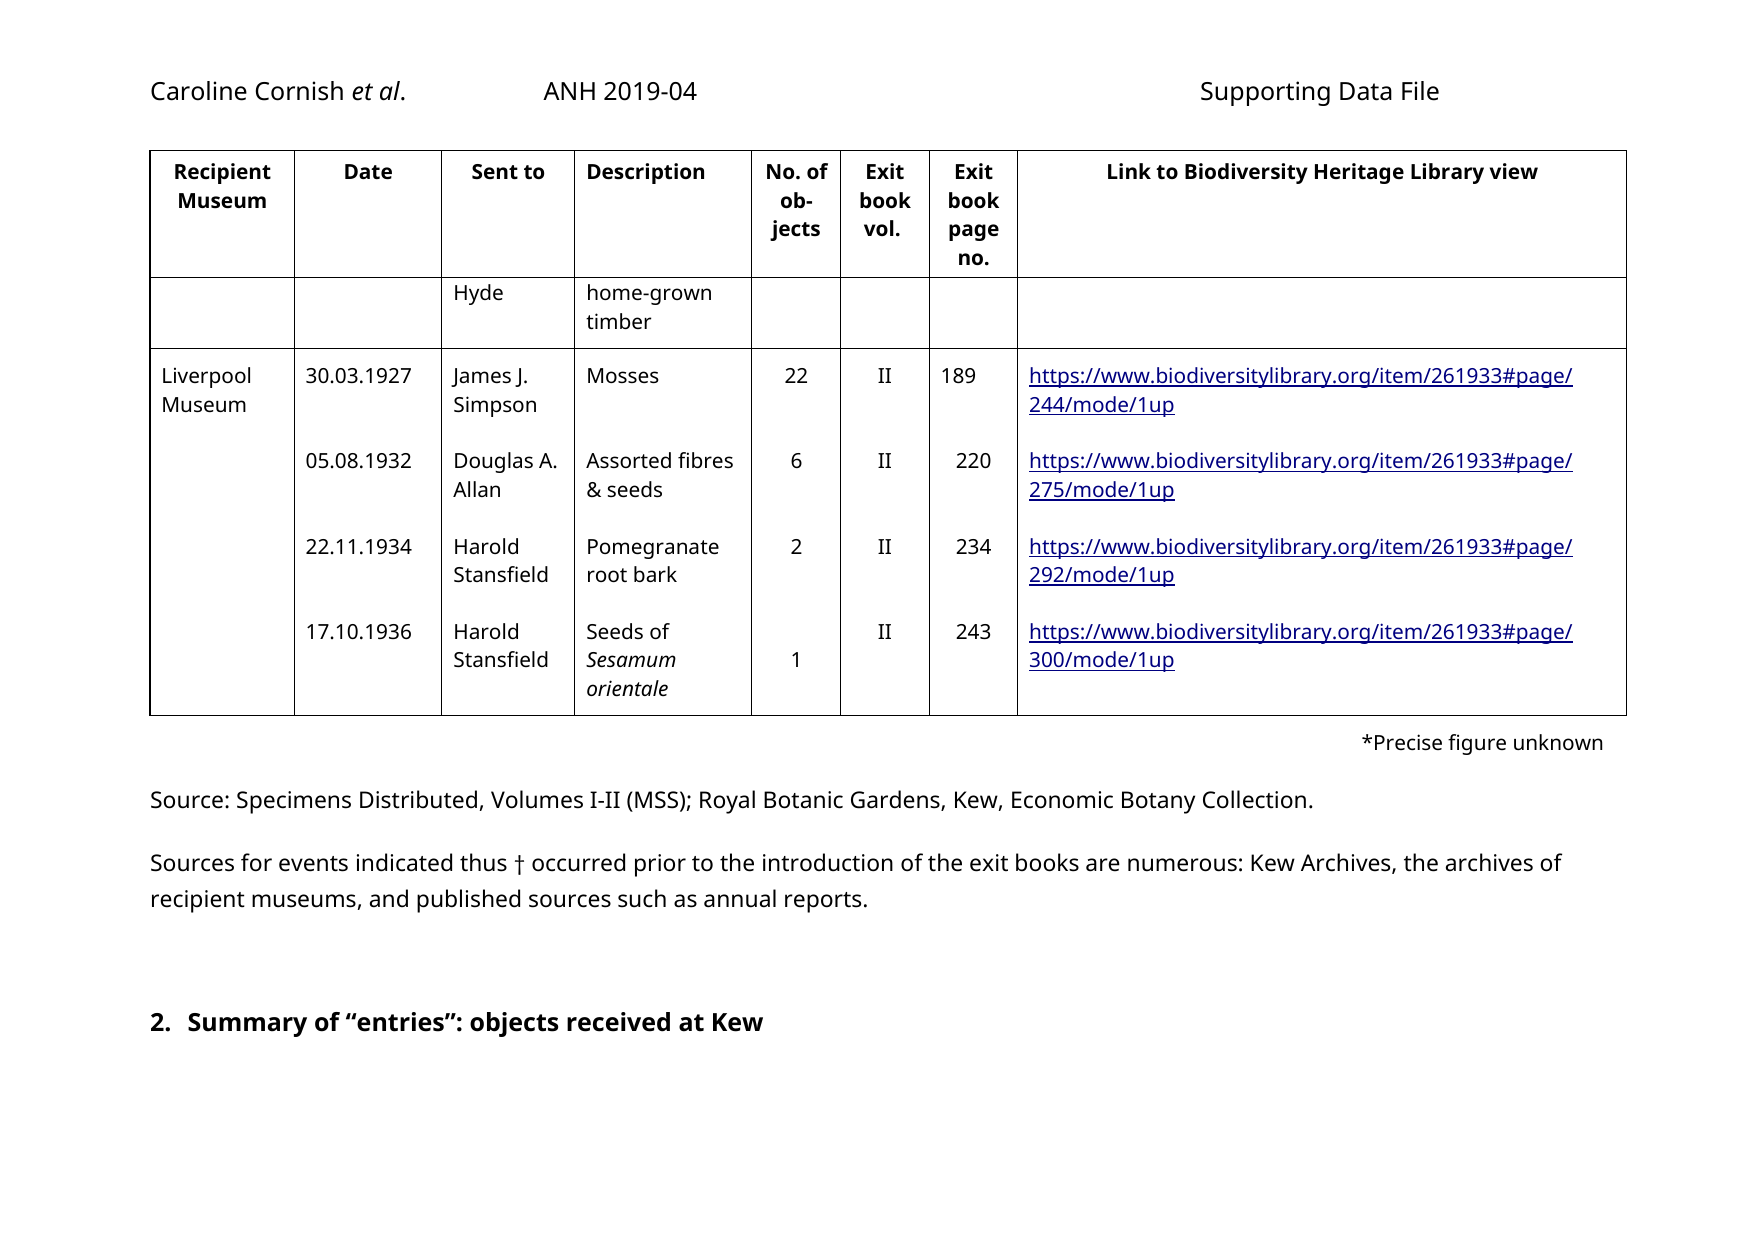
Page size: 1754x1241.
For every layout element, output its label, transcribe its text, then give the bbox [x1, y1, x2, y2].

table_cell https://www.biodiversitylibrary.org/item/261933#page/244/mode/1up https://www.biodiversitylibrary.org/item/261933#page/275/mode/1up https://www.biodiversitylibrary.org/item/261933#page/292/mode/1up https://www.biodiversitylibrary.org/item/261933#page/300/mode/1up [1018, 349, 1626, 715]
table_header Date [295, 151, 441, 277]
text Sources for events indicated thus † occurred prior to the introduction of the exit books are numerous: Kew Archives, the archives of recipient museums, and published sources such as annual reports. [150, 847, 1604, 914]
table_cell [151, 278, 294, 348]
table_cell [752, 278, 840, 348]
list Summary of “entries”: objects received at Kew [150, 1004, 1604, 1038]
table_cell [930, 278, 1017, 348]
table_cell II II II II [841, 349, 929, 715]
table_header No. of ob-jects [752, 151, 840, 277]
table_header Sent to [442, 151, 574, 277]
table_cell home-grown timber [575, 278, 751, 348]
table_cell 22 6 2 1 [752, 349, 840, 715]
table_cell James J. Simpson Douglas A. Allan Harold Stansfield Harold Stansfield [442, 349, 574, 715]
table_cell Liverpool Museum [151, 349, 294, 715]
table_header Recipient Museum [151, 151, 294, 277]
table_cell 30.03.1927 05.08.1932 22.11.1934 17.10.1936 [295, 349, 441, 715]
table_cell [295, 278, 441, 348]
table_header Description [575, 151, 751, 277]
table_header Link to Biodiversity Heritage Library view [1018, 151, 1626, 277]
table_cell Hyde [442, 278, 574, 348]
table_cell [841, 278, 929, 348]
table_header Exit book vol. [841, 151, 929, 277]
text Source: Specimens Distributed, Volumes I-II (MSS); Royal Botanic Gardens, Kew, Economic Botany Collection. [150, 784, 1604, 815]
table_header Exit book page no. [930, 151, 1017, 277]
table_cell [1018, 278, 1626, 348]
table_cell Mosses Assorted fibres & seeds Pomegranate root bark Seeds of Sesamum orientale [575, 349, 751, 715]
table_cell 189 220 234 243 [930, 349, 1017, 715]
list *Precise figure unknown [225, 728, 1604, 757]
